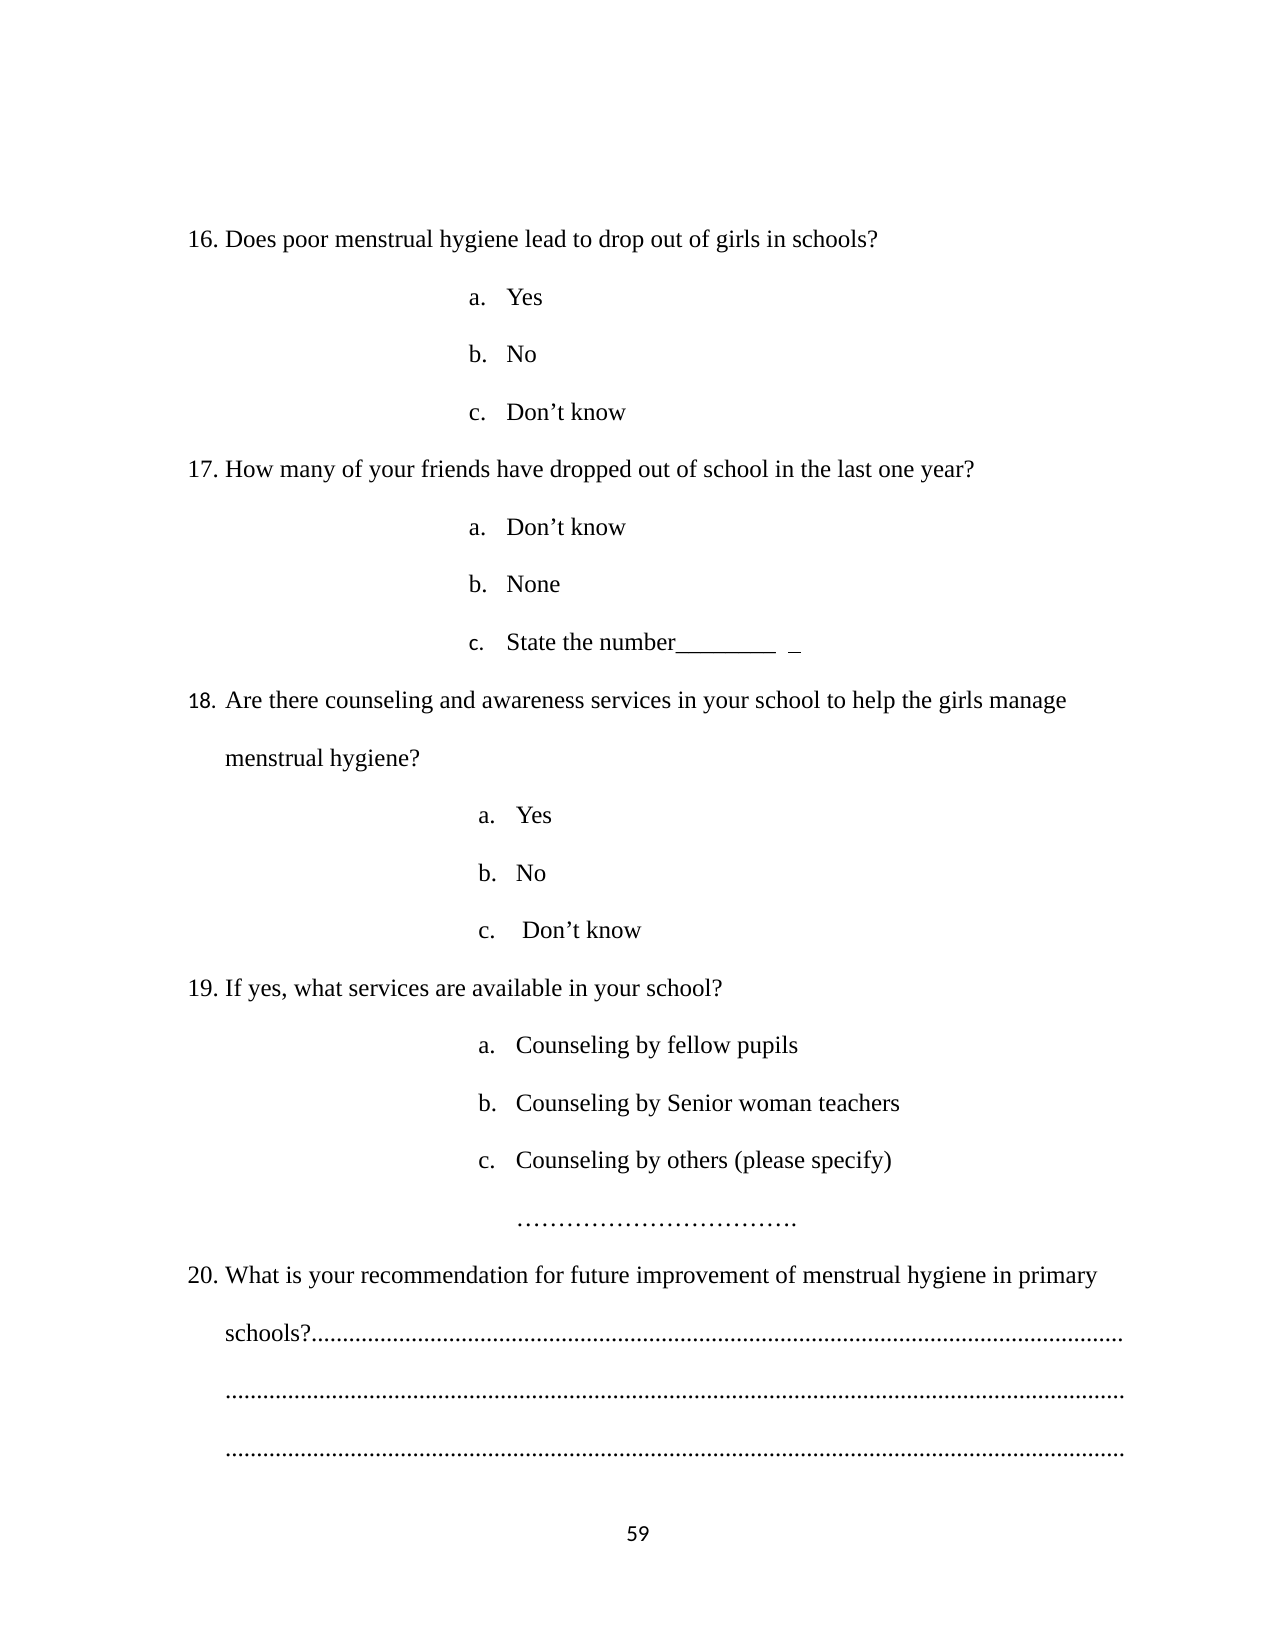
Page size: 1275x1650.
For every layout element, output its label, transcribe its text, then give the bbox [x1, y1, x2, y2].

list Yes [478, 800, 1125, 829]
list Counseling by Senior woman teachers [478, 1088, 1125, 1116]
list Counseling by others (please specify)……………………………. [478, 1145, 1125, 1231]
list Don’t know [469, 512, 1125, 540]
list Don’t know [478, 915, 1125, 944]
list How many of your friends have dropped out of school in the last one year? [187, 454, 1125, 483]
list Yes [469, 282, 1125, 310]
list State the number________ [469, 627, 1125, 656]
list Does poor menstrual hygiene lead to drop out of girls in schools? [187, 224, 1125, 253]
list If yes, what services are available in your school? [187, 973, 1125, 1001]
list Are there counseling and awareness services in your school to help the girls manage menstrual hygiene? [187, 685, 1125, 771]
list No [469, 339, 1125, 368]
list No [478, 858, 1125, 886]
list None [469, 569, 1125, 598]
list Don’t know [469, 397, 1125, 425]
list Counseling by fellow pupils [478, 1030, 1125, 1059]
list What is your recommendation for future improvement of menstrual hygiene in primary schools?................................................................................................................................................................................................................................................................................................................................................................................................................................................................................................................................................................................................................................................................................................................................................................................................................................... [187, 1260, 1125, 1461]
